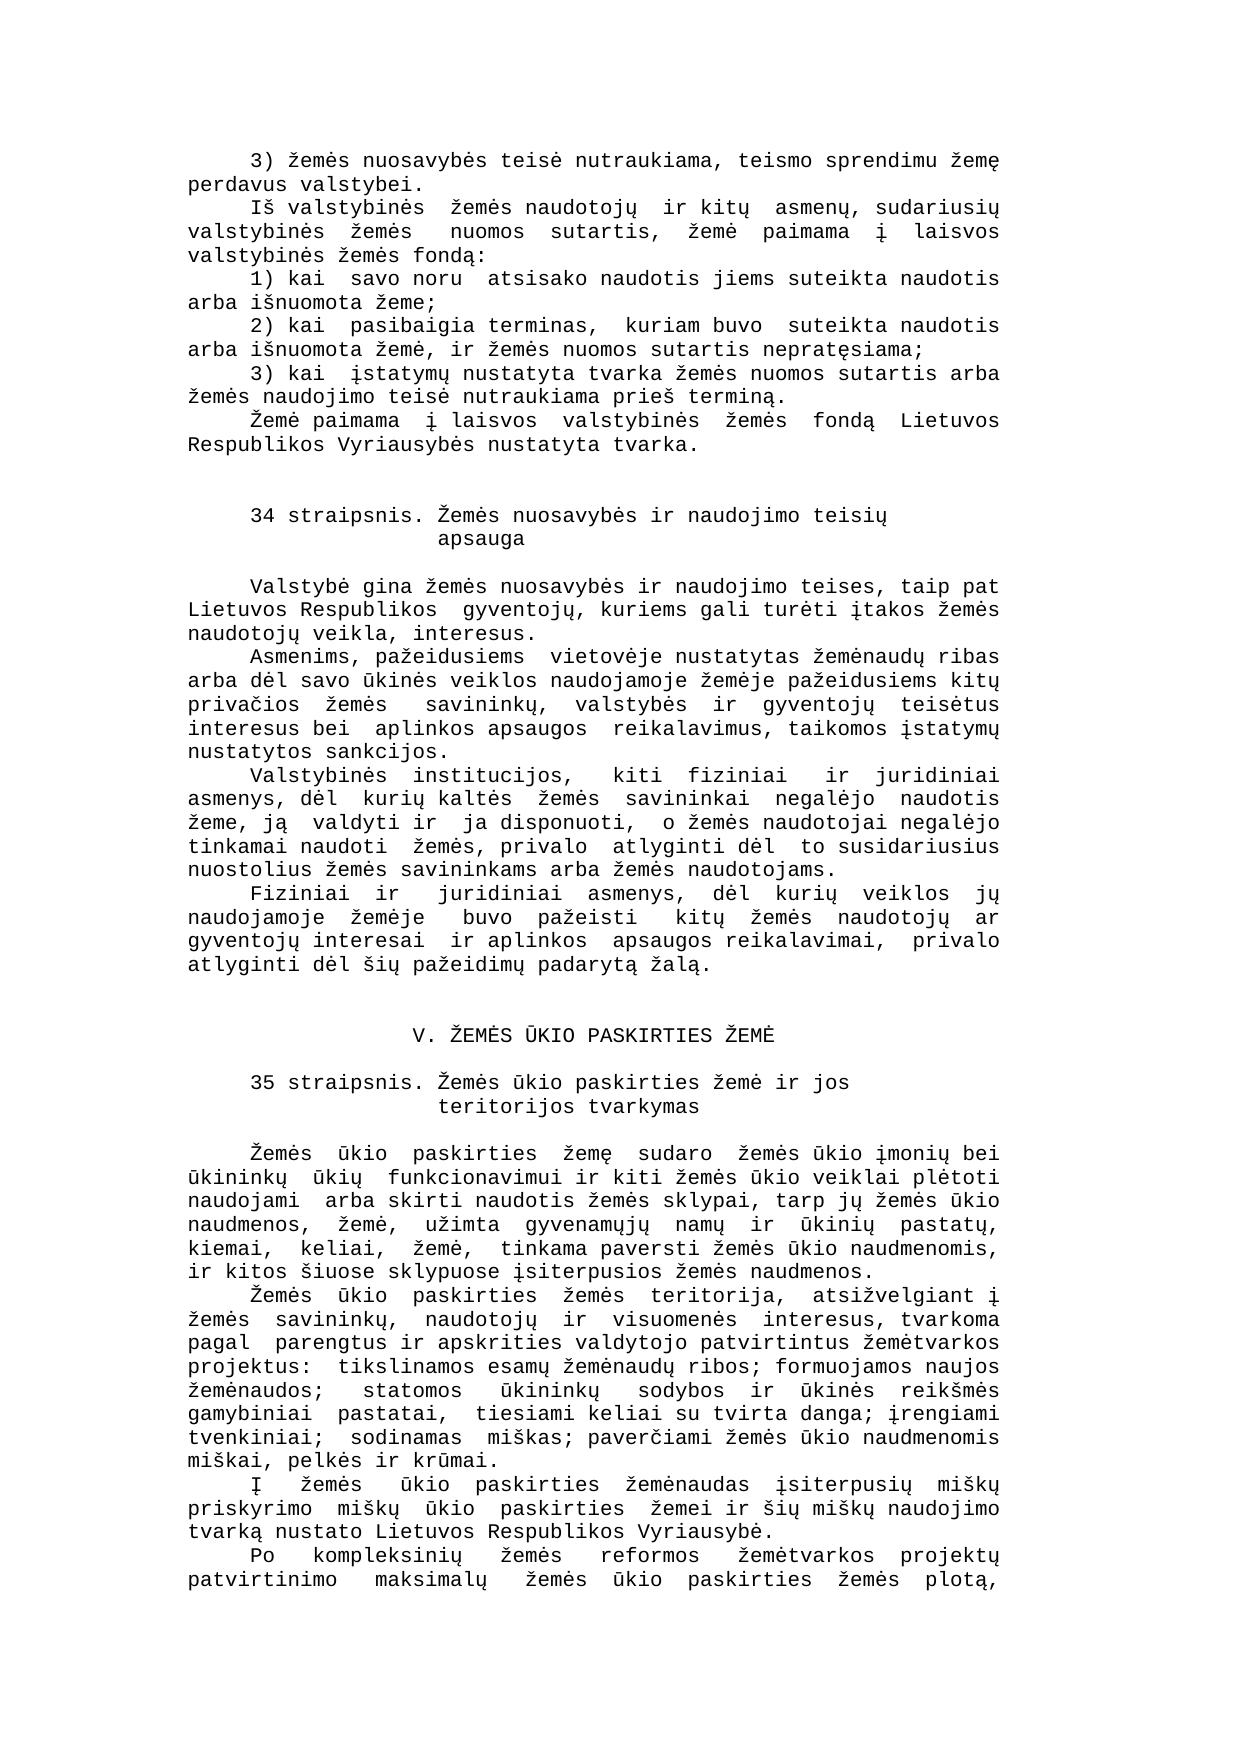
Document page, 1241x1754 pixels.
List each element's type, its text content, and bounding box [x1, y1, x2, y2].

text tvarką nustato Lietuvos Respublikos Vyriausybė. [187, 1521, 1053, 1545]
text patvirtinimo maksimalų žemės ūkio paskirties žemės plotą, [187, 1569, 1053, 1592]
text Į žemės ūkio paskirties žemėnaudas įsiterpusių miškų [187, 1474, 1053, 1498]
text miškai, pelkės ir krūmai. [187, 1451, 1053, 1474]
text 34 straipsnis. Žemės nuosavybės ir naudojimo teisių [187, 505, 1053, 528]
text interesus bei aplinkos apsaugos reikalavimus, taikomos įstatymų [187, 717, 1053, 741]
text 35 straipsnis. Žemės ūkio paskirties žemė ir jos [187, 1072, 1053, 1096]
text tvenkiniai; sodinamas miškas; paverčiami žemės ūkio naudmenomis [187, 1427, 1053, 1451]
text apsauga [187, 528, 1053, 552]
text projektus: tikslinamos esamų žemėnaudų ribos; formuojamos naujos [187, 1356, 1053, 1379]
text atlyginti dėl šių pažeidimų padarytą žalą. [187, 954, 1053, 978]
text ir kitos šiuose sklypuose įsiterpusios žemės naudmenos. [187, 1261, 1053, 1285]
text žeme, ją valdyti ir ja disponuoti, o žemės naudotojai negalėjo [187, 812, 1053, 836]
text 2) kai pasibaigia terminas, kuriam buvo suteikta naudotis [187, 316, 1053, 339]
text valstybinės žemės fondą: [187, 244, 1053, 268]
text Asmenims, pažeidusiems vietovėje nustatytas žemėnaudų ribas [187, 647, 1053, 670]
text arba dėl savo ūkinės veiklos naudojamoje žemėje pažeidusiems kitų [187, 670, 1053, 694]
text gamybiniai pastatai, tiesiami keliai su tvirta danga; įrengiami [187, 1403, 1053, 1427]
text nustatytos sankcijos. [187, 741, 1053, 765]
text Iš valstybinės žemės naudotojų ir kitų asmenų, sudariusių [187, 197, 1053, 221]
text žemėnaudos; statomos ūkininkų sodybos ir ūkinės reikšmės [187, 1379, 1053, 1403]
text žemės savininkų, naudotojų ir visuomenės interesus, tvarkoma [187, 1309, 1053, 1332]
text Žemės ūkio paskirties žemės teritorija, atsižvelgiant į [187, 1285, 1053, 1309]
text 3) kai įstatymų nustatyta tvarka žemės nuomos sutartis arba [187, 363, 1053, 386]
text 1) kai savo noru atsisako naudotis jiems suteikta naudotis [187, 268, 1053, 292]
text nuostolius žemės savininkams arba žemės naudotojams. [187, 859, 1053, 883]
text Valstybinės institucijos, kiti fiziniai ir juridiniai [187, 765, 1053, 788]
text V. ŽEMĖS ŪKIO PASKIRTIES ŽEMĖ [187, 1025, 1053, 1048]
text naudotojų veikla, interesus. [187, 623, 1053, 647]
text 3) žemės nuosavybės teisė nutraukiama, teismo sprendimu žemę [187, 150, 1053, 174]
text arba išnuomota žeme; [187, 292, 1053, 316]
text kiemai, keliai, žemė, tinkama paversti žemės ūkio naudmenomis, [187, 1238, 1053, 1261]
text valstybinės žemės nuomos sutartis, žemė paimama į laisvos [187, 221, 1053, 244]
text Valstybė gina žemės nuosavybės ir naudojimo teises, taip pat [187, 576, 1053, 599]
text perdavus valstybei. [187, 174, 1053, 197]
text Respublikos Vyriausybės nustatyta tvarka. [187, 434, 1053, 457]
text teritorijos tvarkymas [187, 1096, 1053, 1119]
text Po kompleksinių žemės reformos žemėtvarkos projektų [187, 1545, 1053, 1569]
text tinkamai naudoti žemės, privalo atlyginti dėl to susidariusius [187, 836, 1053, 859]
text privačios žemės savininkų, valstybės ir gyventojų teisėtus [187, 694, 1053, 717]
text pagal parengtus ir apskrities valdytojo patvirtintus žemėtvarkos [187, 1332, 1053, 1356]
text asmenys, dėl kurių kaltės žemės savininkai negalėjo naudotis [187, 788, 1053, 812]
text arba išnuomota žemė, ir žemės nuomos sutartis nepratęsiama; [187, 339, 1053, 363]
text Žemė paimama į laisvos valstybinės žemės fondą Lietuvos [187, 410, 1053, 434]
text ūkininkų ūkių funkcionavimui ir kiti žemės ūkio veiklai plėtoti [187, 1167, 1053, 1190]
text gyventojų interesai ir aplinkos apsaugos reikalavimai, privalo [187, 930, 1053, 954]
text Žemės ūkio paskirties žemę sudaro žemės ūkio įmonių bei [187, 1143, 1053, 1167]
text naudojamoje žemėje buvo pažeisti kitų žemės naudotojų ar [187, 907, 1053, 930]
text naudojami arba skirti naudotis žemės sklypai, tarp jų žemės ūkio [187, 1190, 1053, 1214]
text priskyrimo miškų ūkio paskirties žemei ir šių miškų naudojimo [187, 1498, 1053, 1521]
text naudmenos, žemė, užimta gyvenamųjų namų ir ūkinių pastatų, [187, 1214, 1053, 1238]
text Lietuvos Respublikos gyventojų, kuriems gali turėti įtakos žemės [187, 599, 1053, 623]
text žemės naudojimo teisė nutraukiama prieš terminą. [187, 386, 1053, 410]
text Fiziniai ir juridiniai asmenys, dėl kurių veiklos jų [187, 883, 1053, 907]
